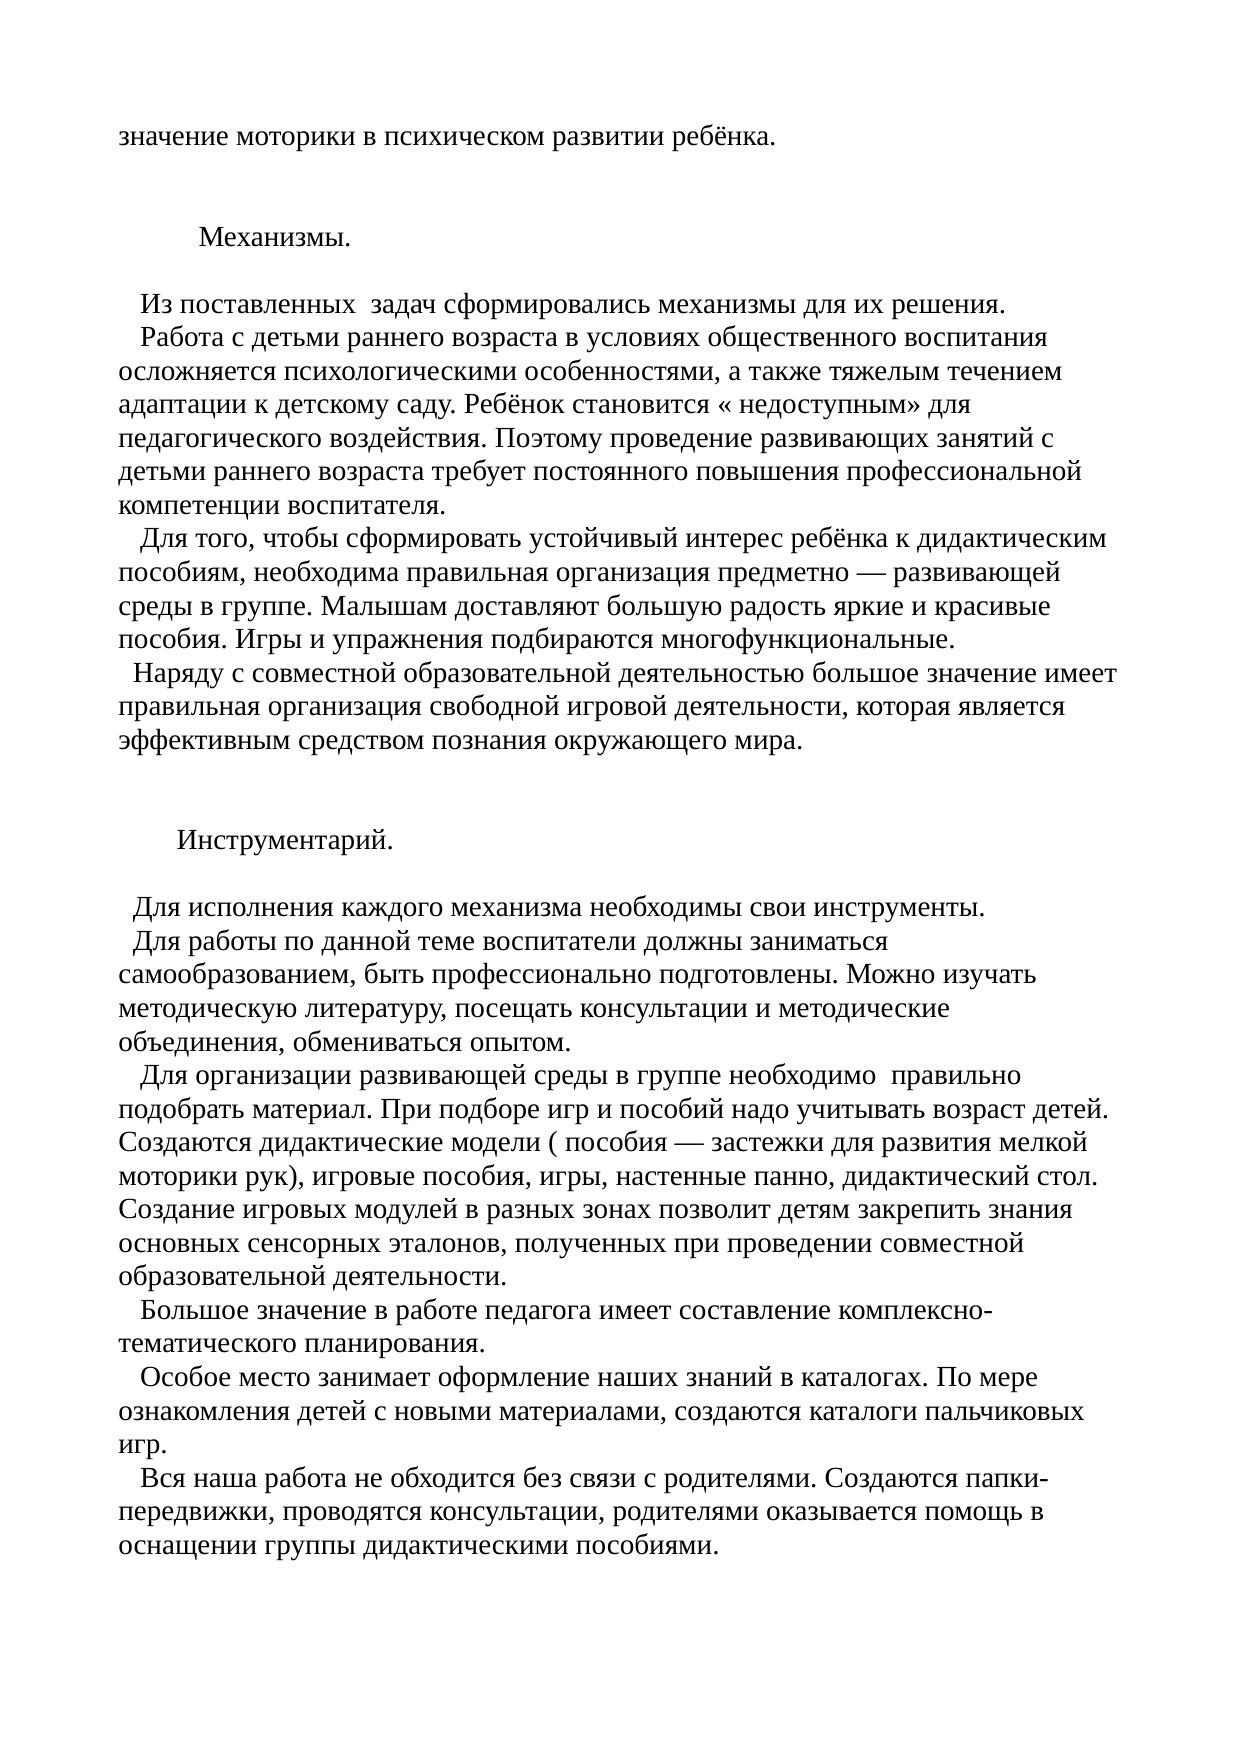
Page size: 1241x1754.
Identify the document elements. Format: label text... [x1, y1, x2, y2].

text Работа с детьми раннего возраста в условиях общественного воспитания осложняется психологическими особенностями, а также тяжелым течением адаптации к детскому саду. Ребёнок становится « недоступным» для педагогического воздействия. Поэтому проведение развивающих занятий с детьми раннего возраста требует постоянного повышения профессиональной компетенции воспитателя. [118, 319, 1122, 521]
text Большое значение в работе педагога имеет составление комплексно- тематического планирования. [118, 1292, 1122, 1359]
text Механизмы. [118, 219, 1122, 252]
text Для организации развивающей среды в группе необходимо правильно подобрать материал. При подборе игр и пособий надо учитывать возраст детей. Создаются дидактические модели ( пособия — застежки для развития мелкой моторики рук), игровые пособия, игры, настенные панно, дидактический стол. Создание игровых модулей в разных зонах позволит детям закрепить знания основных сенсорных эталонов, полученных при проведении совместной образовательной деятельности. [118, 1057, 1122, 1292]
text Для исполнения каждого механизма необходимы свои инструменты. [118, 889, 1122, 923]
text Для того, чтобы сформировать устойчивый интерес ребёнка к дидактическим пособиям, необходима правильная организация предметно — развивающей среды в группе. Малышам доставляют большую радость яркие и красивые пособия. Игры и упражнения подбираются многофункциональные. [118, 521, 1122, 655]
text Вся наша работа не обходится без связи с родителями. Создаются папки- передвижки, проводятся консультации, родителями оказывается помощь в оснащении группы дидактическими пособиями. [118, 1460, 1122, 1560]
text Для работы по данной теме воспитатели должны заниматься самообразованием, быть профессионально подготовлены. Можно изучать методическую литературу, посещать консультации и методические объединения, обмениваться опытом. [118, 923, 1122, 1057]
text Из поставленных задач сформировались механизмы для их решения. [118, 286, 1122, 319]
text Особое место занимает оформление наших знаний в каталогах. По мере ознакомления детей с новыми материалами, создаются каталоги пальчиковых игр. [118, 1359, 1122, 1460]
text Инструментарий. [118, 822, 1122, 856]
text значение моторики в психическом развитии ребёнка. [118, 118, 1122, 152]
text Наряду с совместной образовательной деятельностью большое значение имеет правильная организация свободной игровой деятельности, которая является эффективным средством познания окружающего мира. [118, 655, 1122, 755]
